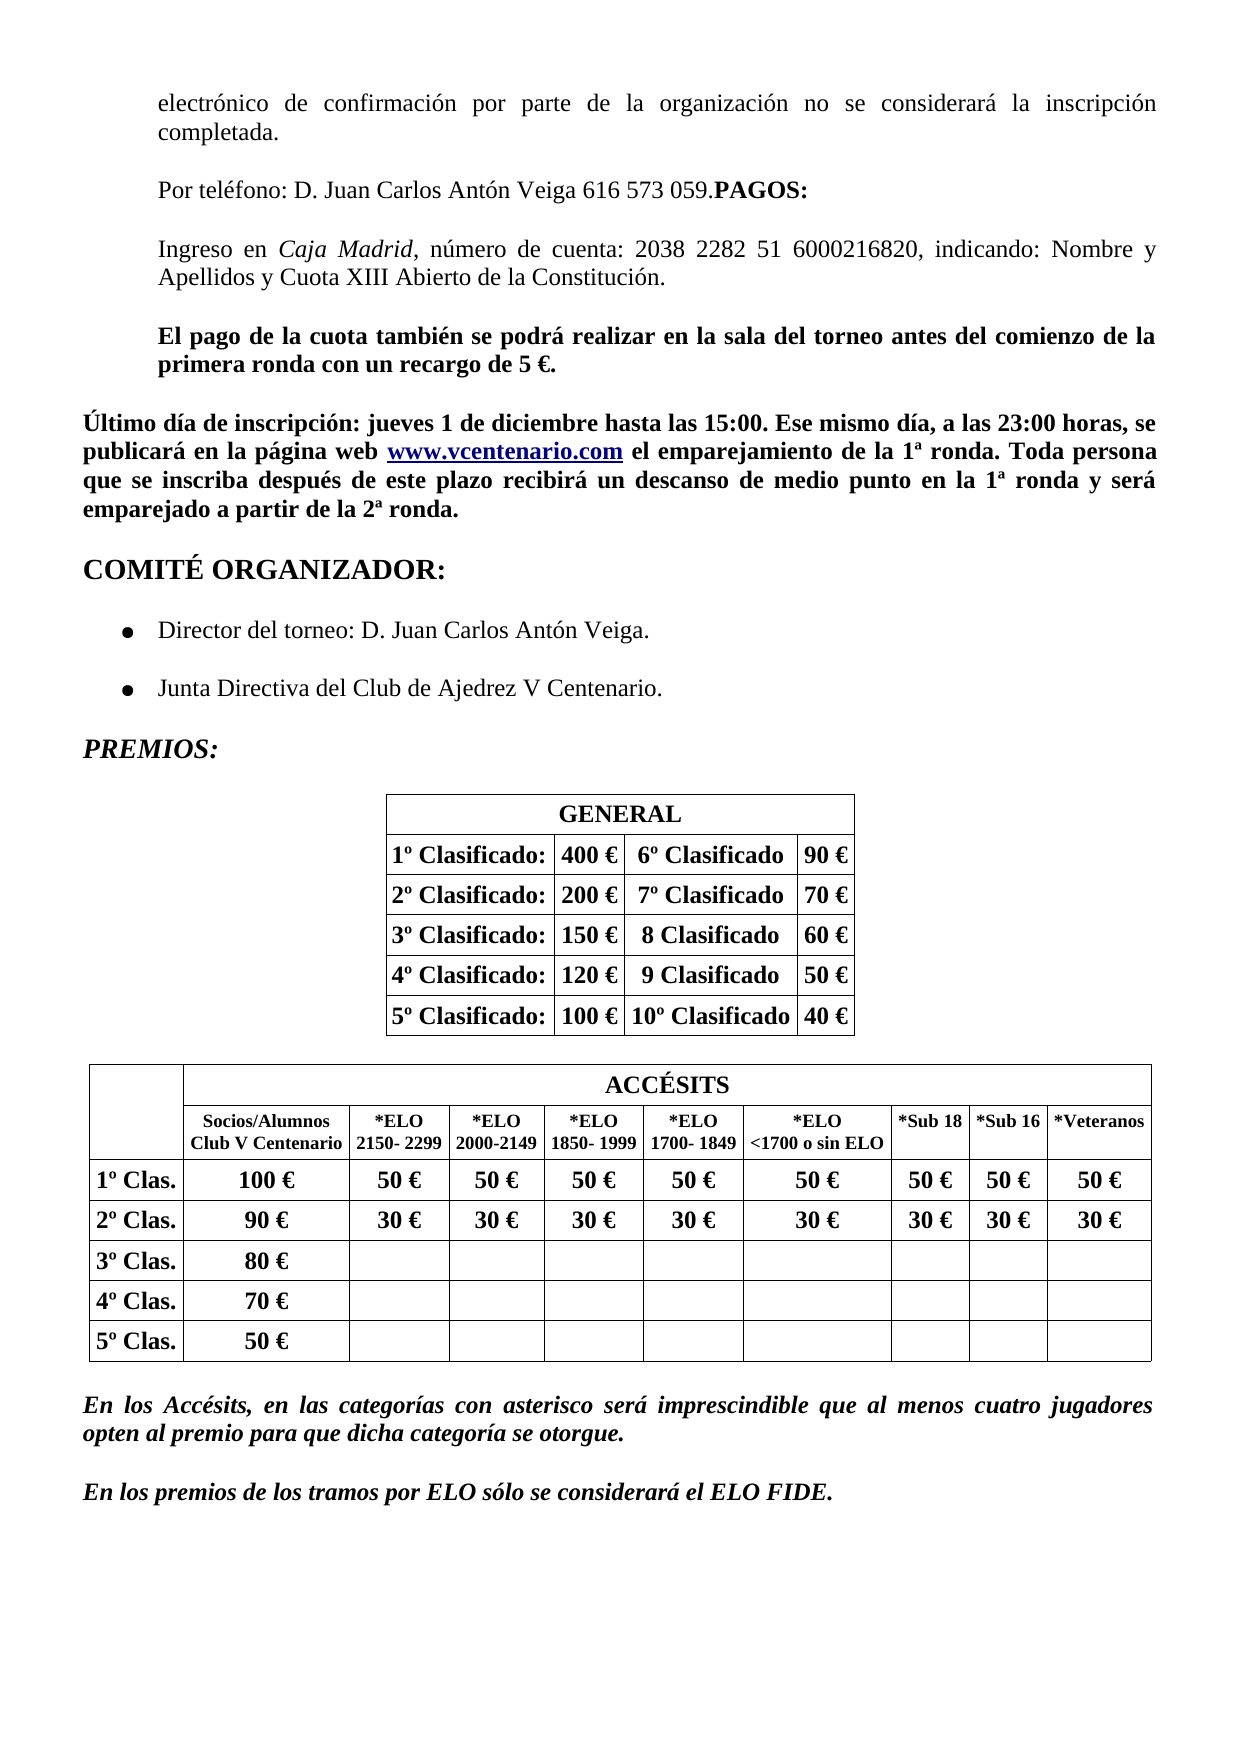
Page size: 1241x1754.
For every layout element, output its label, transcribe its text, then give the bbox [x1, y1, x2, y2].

table_cell 100 € [184, 1160, 349, 1200]
table_cell [545, 1241, 643, 1280]
table_cell 1º Clasificado: [387, 835, 554, 874]
text En los premios de los tramos por ELO sólo se considerará el ELO FIDE. [83, 1477, 1157, 1505]
text PREMIOS: [83, 732, 1157, 764]
table_cell 50 € [1048, 1160, 1151, 1200]
table_cell [644, 1241, 743, 1280]
table_cell *Sub 18 [892, 1106, 969, 1159]
table_cell *ELO 1850- 1999 [545, 1106, 643, 1159]
table_header GENERAL [387, 795, 854, 834]
table_cell 30 € [545, 1201, 643, 1240]
table_cell 50 € [184, 1321, 349, 1361]
table_cell 80 € [184, 1241, 349, 1280]
table_cell [1048, 1241, 1151, 1280]
table_cell [744, 1281, 891, 1320]
table_cell [350, 1241, 449, 1280]
table_cell [644, 1281, 743, 1320]
table_cell [350, 1281, 449, 1320]
table_cell 4º Clas. [90, 1281, 183, 1320]
table_cell 30 € [970, 1201, 1047, 1240]
table_cell 6º Clasificado [625, 835, 797, 874]
table_cell [744, 1321, 891, 1361]
table_cell 60 € [798, 915, 854, 955]
table_cell [545, 1321, 643, 1361]
table_cell 5º Clas. [90, 1321, 183, 1361]
table_cell 150 € [555, 915, 624, 955]
table_cell *ELO <1700 o sin ELO [744, 1106, 891, 1159]
table_cell 50 € [798, 956, 854, 995]
table_cell 3º Clas. [90, 1241, 183, 1280]
table_cell [450, 1281, 544, 1320]
table_cell *ELO 2000-2149 [450, 1106, 544, 1159]
text En los Accésits, en las categorías con asterisco será imprescindible que al menos cuatro jugadores opten al premio para que dicha categoría se otorgue. [83, 1390, 1157, 1447]
list Por teléfono: D. Juan Carlos Antón Veiga 616 573 059.PAGOS: [120, 176, 1157, 204]
table_cell [450, 1241, 544, 1280]
table_cell 30 € [892, 1201, 969, 1240]
table_cell [1048, 1321, 1151, 1361]
table_cell [1048, 1281, 1151, 1320]
list El pago de la cuota también se podrá realizar en la sala del torneo antes del comienzo de la primera ronda con un recargo de 5 €. [120, 321, 1157, 378]
table_cell *Veteranos [1048, 1106, 1151, 1159]
list electrónico de confirmación por parte de la organización no se considerará la inscripción completada. [120, 88, 1157, 146]
table_cell [350, 1321, 449, 1361]
table_cell *ELO 2150- 2299 [350, 1106, 449, 1159]
table_cell 50 € [644, 1160, 743, 1200]
table_cell [744, 1241, 891, 1280]
list Junta Directiva del Club de Ajedrez V Centenario. [120, 673, 1157, 702]
table_cell [892, 1241, 969, 1280]
table_cell 50 € [450, 1160, 544, 1200]
table_cell 40 € [798, 996, 854, 1035]
table_cell 3º Clasificado: [387, 915, 554, 955]
table_cell 90 € [184, 1201, 349, 1240]
table_cell [970, 1321, 1047, 1361]
list Ingreso en Caja Madrid, número de cuenta: 2038 2282 51 6000216820, indicando: Nombre y Apellidos y Cuota XIII Abierto de la Constitución. [120, 234, 1157, 291]
table_cell 4º Clasificado: [387, 956, 554, 995]
table_cell 50 € [350, 1160, 449, 1200]
table_cell [644, 1321, 743, 1361]
table_cell 30 € [744, 1201, 891, 1240]
table_cell 400 € [555, 835, 624, 874]
table_cell 5º Clasificado: [387, 996, 554, 1035]
table_cell Socios/Alumnos Club V Centenario [184, 1106, 349, 1159]
table_header ACCÉSITS [184, 1065, 1151, 1105]
table_cell [545, 1281, 643, 1320]
table_cell *Sub 16 [970, 1106, 1047, 1159]
table_cell 50 € [744, 1160, 891, 1200]
table_cell 8 Clasificado [625, 915, 797, 955]
table_cell 30 € [350, 1201, 449, 1240]
table_cell 70 € [798, 875, 854, 914]
table_cell 50 € [545, 1160, 643, 1200]
table_cell 2º Clas. [90, 1201, 183, 1240]
table_cell 9 Clasificado [625, 956, 797, 995]
table_cell 50 € [970, 1160, 1047, 1200]
table_cell 10º Clasificado [625, 996, 797, 1035]
table_cell 120 € [555, 956, 624, 995]
list Director del torneo: D. Juan Carlos Antón Veiga. [120, 615, 1157, 644]
table_cell 7º Clasificado [625, 875, 797, 914]
table_cell *ELO 1700- 1849 [644, 1106, 743, 1159]
table_cell 200 € [555, 875, 624, 914]
table_cell [450, 1321, 544, 1361]
table_header [90, 1065, 183, 1159]
table_cell 70 € [184, 1281, 349, 1320]
table_cell 100 € [555, 996, 624, 1035]
table_cell [892, 1281, 969, 1320]
table_cell [892, 1321, 969, 1361]
table_cell 2º Clasificado: [387, 875, 554, 914]
table_cell [970, 1281, 1047, 1320]
table_cell [970, 1241, 1047, 1280]
text COMITÉ ORGANIZADOR: [83, 552, 1157, 586]
table_cell 30 € [450, 1201, 544, 1240]
table_cell 1º Clas. [90, 1160, 183, 1200]
table_cell 30 € [644, 1201, 743, 1240]
table_cell 30 € [1048, 1201, 1151, 1240]
text Último día de inscripción: jueves 1 de diciembre hasta las 15:00. Ese mismo día, a las 23:00 horas, se publicará en la página web www.vcentenario.com el emparejamiento de la 1ª ronda. Toda persona que se inscriba después de este plazo recibirá un descanso de medio punto en la 1ª ronda y será emparejado a partir de la 2ª ronda. [83, 408, 1157, 523]
table_cell 90 € [798, 835, 854, 874]
table_cell 50 € [892, 1160, 969, 1200]
